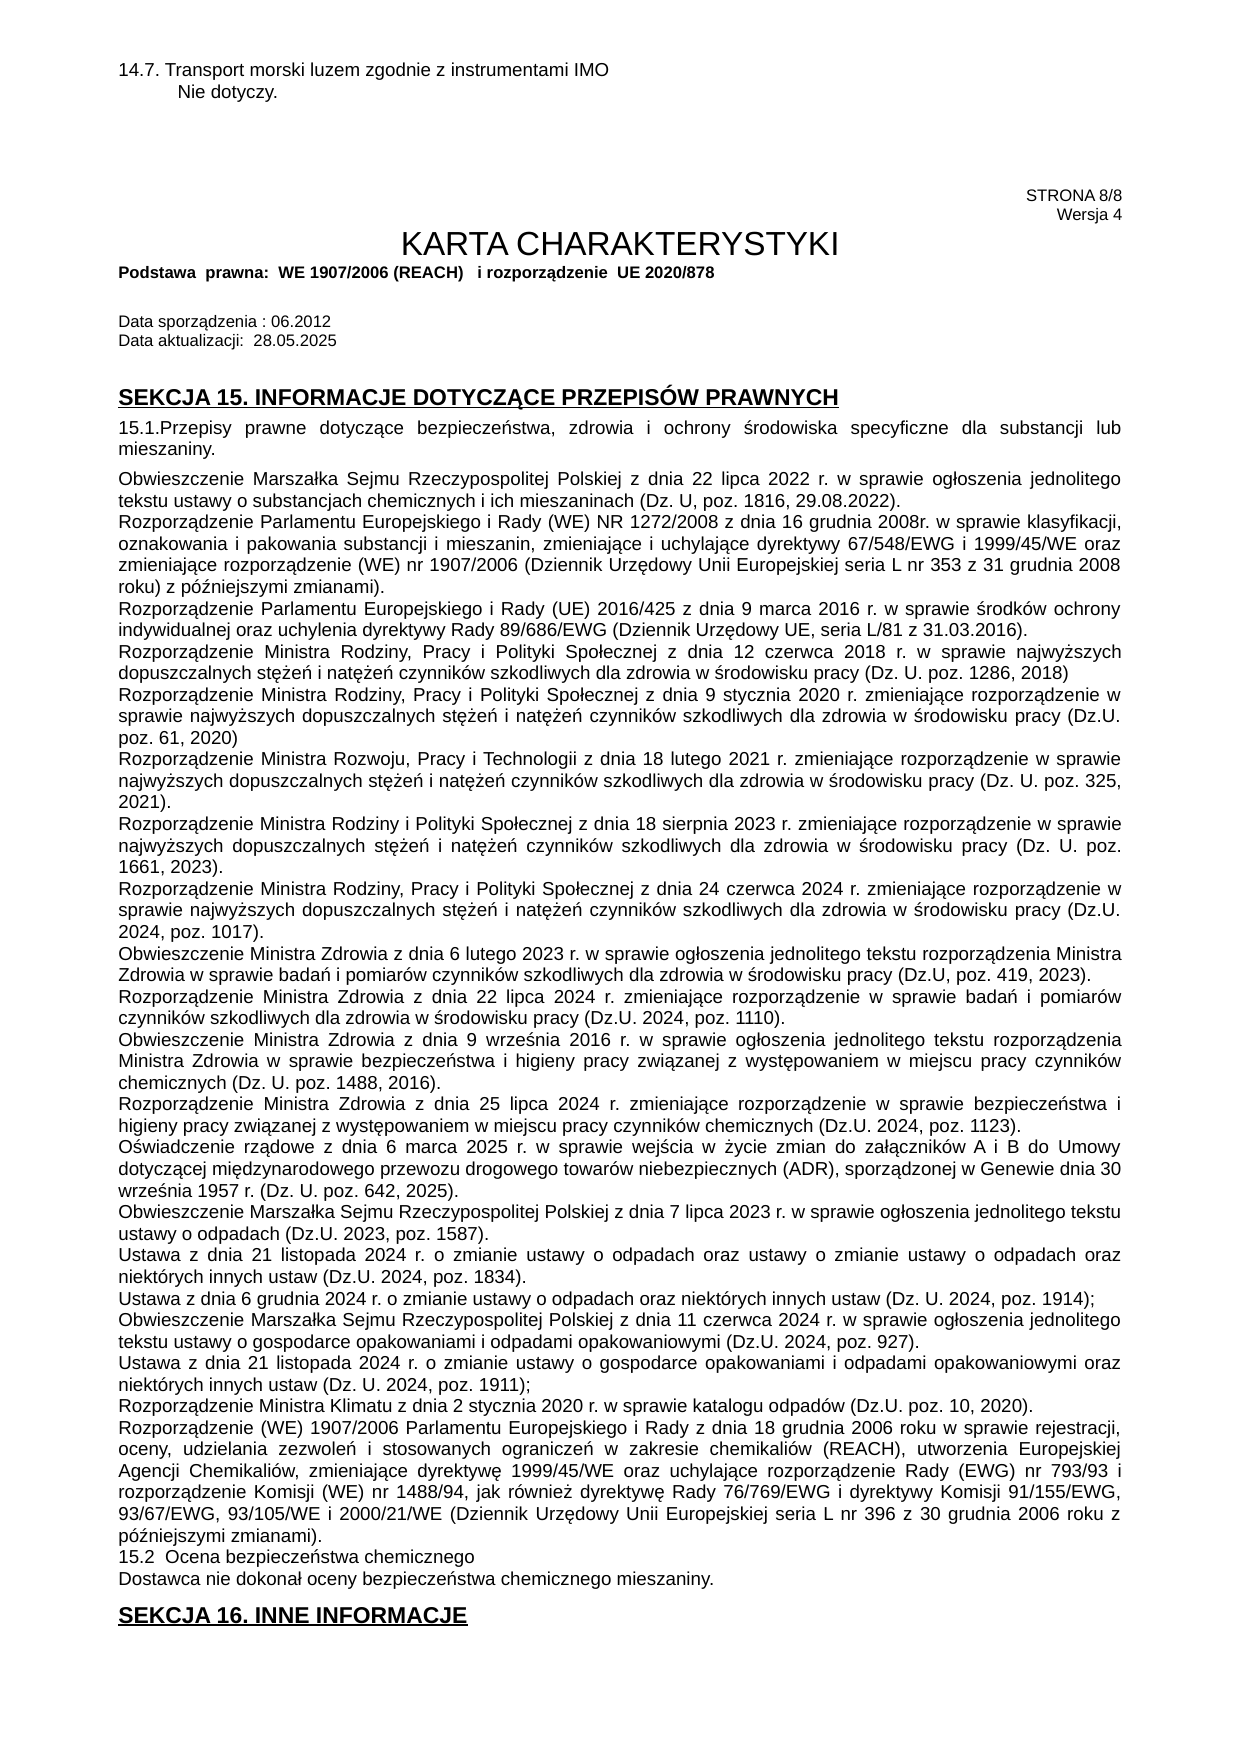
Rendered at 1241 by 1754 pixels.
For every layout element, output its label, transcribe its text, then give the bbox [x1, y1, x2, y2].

text Obwieszczenie Marszałka Sejmu Rzeczypospolitej Polskiej z dnia 7 lipca 2023 r. w sprawie ogłoszenia jednolitego tekstu ustawy o odpadach (Dz.U. 2023, poz. 1587). [118, 1201, 1122, 1244]
text Obwieszczenie Ministra Zdrowia z dnia 9 września 2016 r. w sprawie ogłoszenia jednolitego tekstu rozporządzenia Ministra Zdrowia w sprawie bezpieczeństwa i higieny pracy związanej z występowaniem w miejscu pracy czynników chemicznych (Dz. U. poz. 1488, 2016). [118, 1028, 1122, 1093]
text Rozporządzenie (WE) 1907/2006 Parlamentu Europejskiego i Rady z dnia 18 grudnia 2006 roku w sprawie rejestracji, oceny, udzielania zezwoleń i stosowanych ograniczeń w zakresie chemikaliów (REACH), utworzenia Europejskiej Agencji Chemikaliów, zmieniające dyrektywę 1999/45/WE oraz uchylające rozporządzenie Rady (EWG) nr 793/93 i rozporządzenie Komisji (WE) nr 1488/94, jak również dyrektywę Rady 76/769/EWG i dyrektywy Komisji 91/155/EWG, 93/67/EWG, 93/105/WE i 2000/21/WE (Dziennik Urzędowy Unii Europejskiej seria L nr 396 z 30 grudnia 2006 roku z późniejszymi zmianami). [118, 1417, 1122, 1546]
text Rozporządzenie Ministra Zdrowia z dnia 22 lipca 2024 r. zmieniające rozporządzenie w sprawie badań i pomiarów czynników szkodliwych dla zdrowia w środowisku pracy (Dz.U. 2024, poz. 1110). [118, 985, 1122, 1028]
text Podstawa prawna: WE 1907/2006 (REACH) i rozporządzenie UE 2020/878 [118, 263, 1122, 282]
text Data sporządzenia : 06.2012 [118, 311, 1122, 331]
text Obwieszczenie Marszałka Sejmu Rzeczypospolitej Polskiej z dnia 11 czerwca 2024 r. w sprawie ogłoszenia jednolitego tekstu ustawy o gospodarce opakowaniami i odpadami opakowaniowymi (Dz.U. 2024, poz. 927). [118, 1309, 1122, 1352]
text 15.1.Przepisy prawne dotyczące bezpieczeństwa, zdrowia i ochrony środowiska specyficzne dla substancji lub mieszaniny. [118, 416, 1122, 459]
text Rozporządzenie Parlamentu Europejskiego i Rady (WE) NR 1272/2008 z dnia 16 grudnia 2008r. w sprawie klasyfikacji, oznakowania i pakowania substancji i mieszanin, zmieniające i uchylające dyrektywy 67/548/EWG i 1999/45/WE oraz zmieniające rozporządzenie (WE) nr 1907/2006 (Dziennik Urzędowy Unii Europejskiej seria L nr 353 z 31 grudnia 2008 roku) z późniejszymi zmianami). [118, 511, 1122, 597]
text Rozporządzenie Ministra Klimatu z dnia 2 stycznia 2020 r. w sprawie katalogu odpadów (Dz.U. poz. 10, 2020). [118, 1395, 1122, 1417]
subtitle KARTA CHARAKTERYSTYKI [118, 224, 1122, 263]
text Rozporządzenie Parlamentu Europejskiego i Rady (UE) 2016/425 z dnia 9 marca 2016 r. w sprawie środków ochrony indywidualnej oraz uchylenia dyrektywy Rady 89/686/EWG (Dziennik Urzędowy UE, seria L/81 z 31.03.2016). [118, 597, 1122, 640]
text Ustawa z dnia 21 listopada 2024 r. o zmianie ustawy o gospodarce opakowaniami i odpadami opakowaniowymi oraz niektórych innych ustaw (Dz. U. 2024, poz. 1911); [118, 1352, 1122, 1395]
text Rozporządzenie Ministra Rodziny, Pracy i Polityki Społecznej z dnia 12 czerwca 2018 r. w sprawie najwyższych dopuszczalnych stężeń i natężeń czynników szkodliwych dla zdrowia w środowisku pracy (Dz. U. poz. 1286, 2018) [118, 640, 1122, 683]
text Wersja 4 [118, 205, 1122, 224]
text Ustawa z dnia 6 grudnia 2024 r. o zmianie ustawy o odpadach oraz niektórych innych ustaw (Dz. U. 2024, poz. 1914); [118, 1287, 1122, 1309]
text Rozporządzenie Ministra Rodziny, Pracy i Polityki Społecznej z dnia 24 czerwca 2024 r. zmieniające rozporządzenie w sprawie najwyższych dopuszczalnych stężeń i natężeń czynników szkodliwych dla zdrowia w środowisku pracy (Dz.U. 2024, poz. 1017). [118, 878, 1122, 942]
text Ustawa z dnia 21 listopada 2024 r. o zmianie ustawy o odpadach oraz ustawy o zmianie ustawy o odpadach oraz niektórych innych ustaw (Dz.U. 2024, poz. 1834). [118, 1244, 1122, 1287]
text SEKCJA 16. INNE INFORMACJE [118, 1602, 1122, 1628]
text SEKCJA 15. INFORMACJE DOTYCZĄCE PRZEPISÓW PRAWNYCH [118, 384, 1122, 410]
text Nie dotyczy. [177, 81, 1122, 102]
text Rozporządzenie Ministra Rodziny, Pracy i Polityki Społecznej z dnia 9 stycznia 2020 r. zmieniające rozporządzenie w sprawie najwyższych dopuszczalnych stężeń i natężeń czynników szkodliwych dla zdrowia w środowisku pracy (Dz.U. poz. 61, 2020) [118, 683, 1122, 748]
subtitle STRONA 8/8 [118, 186, 1122, 205]
text Data aktualizacji: 28.05.2025 [118, 331, 1122, 350]
text Obwieszczenie Ministra Zdrowia z dnia 6 lutego 2023 r. w sprawie ogłoszenia jednolitego tekstu rozporządzenia Ministra Zdrowia w sprawie badań i pomiarów czynników szkodliwych dla zdrowia w środowisku pracy (Dz.U, poz. 419, 2023). [118, 942, 1122, 985]
text Rozporządzenie Ministra Rozwoju, Pracy i Technologii z dnia 18 lutego 2021 r. zmieniające rozporządzenie w sprawie najwyższych dopuszczalnych stężeń i natężeń czynników szkodliwych dla zdrowia w środowisku pracy (Dz. U. poz. 325, 2021). [118, 748, 1122, 813]
text Rozporządzenie Ministra Zdrowia z dnia 25 lipca 2024 r. zmieniające rozporządzenie w sprawie bezpieczeństwa i higieny pracy związanej z występowaniem w miejscu pracy czynników chemicznych (Dz.U. 2024, poz. 1123). [118, 1093, 1122, 1136]
text Rozporządzenie Ministra Rodziny i Polityki Społecznej z dnia 18 sierpnia 2023 r. zmieniające rozporządzenie w sprawie najwyższych dopuszczalnych stężeń i natężeń czynników szkodliwych dla zdrowia w środowisku pracy (Dz. U. poz. 1661, 2023). [118, 813, 1122, 878]
subtitle 14.7. Transport morski luzem zgodnie z instrumentami IMO [118, 59, 1122, 81]
subtitle 15.2 Ocena bezpieczeństwa chemicznego [118, 1546, 1122, 1568]
text Dostawca nie dokonał oceny bezpieczeństwa chemicznego mieszaniny. [118, 1568, 1122, 1589]
text Obwieszczenie Marszałka Sejmu Rzeczypospolitej Polskiej z dnia 22 lipca 2022 r. w sprawie ogłoszenia jednolitego tekstu ustawy o substancjach chemicznych i ich mieszaninach (Dz. U, poz. 1816, 29.08.2022). [118, 468, 1122, 511]
text Oświadczenie rządowe z dnia 6 marca 2025 r. w sprawie wejścia w życie zmian do załączników A i B do Umowy dotyczącej międzynarodowego przewozu drogowego towarów niebezpiecznych (ADR), sporządzonej w Genewie dnia 30 września 1957 r. (Dz. U. poz. 642, 2025). [118, 1136, 1122, 1201]
